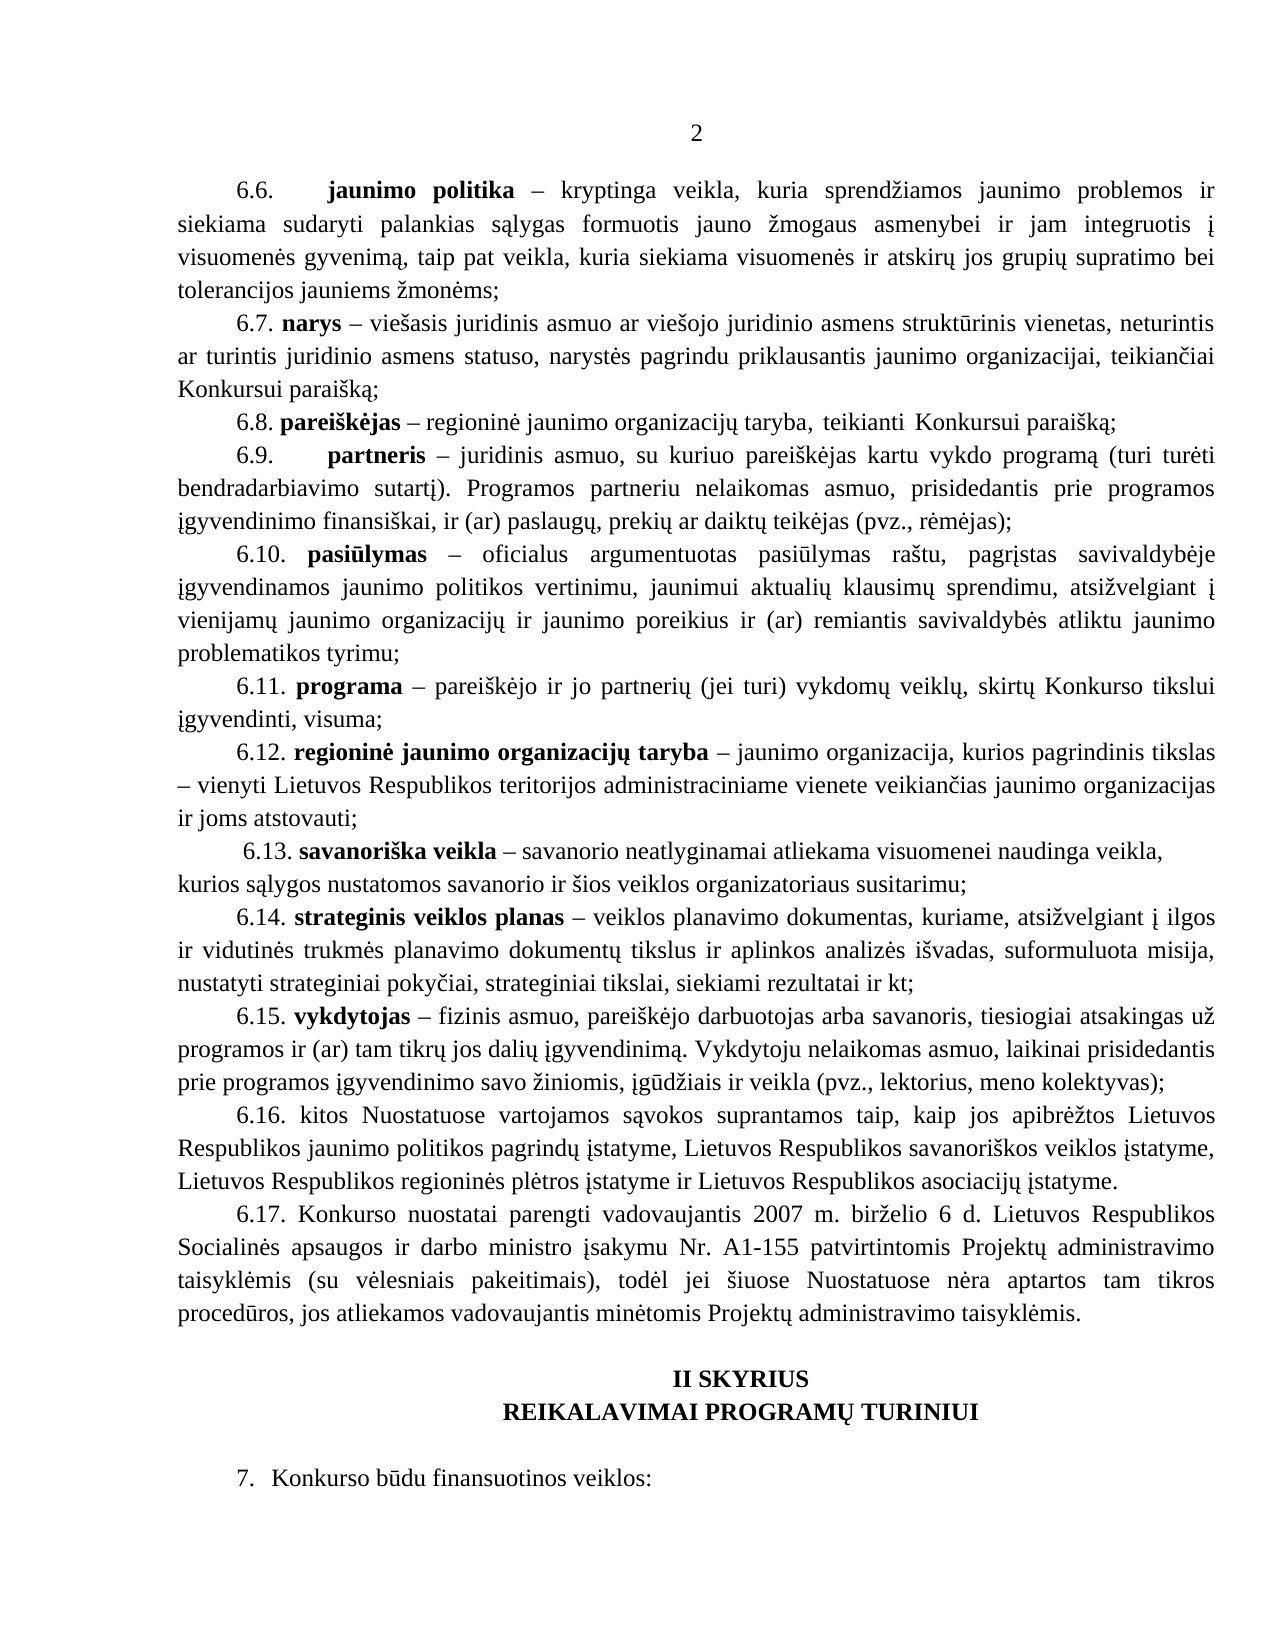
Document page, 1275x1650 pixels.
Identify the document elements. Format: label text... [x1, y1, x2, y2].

text 6.11. programa – pareiškėjo ir jo partnerių (jei turi) vykdomų veiklų, skirtų Konkurso tikslui įgyvendinti, visuma; [177, 671, 1216, 733]
text 6.7. narys – viešasis juridinis asmuo ar viešojo juridinio asmens struktūrinis vienetas, neturintis ar turintis juridinio asmens statuso, narystės pagrindu priklausantis jaunimo organizacijai, teikiančiai Konkursui paraišką; [177, 308, 1216, 402]
text 6.9. partneris – juridinis asmuo, su kuriuo pareiškėjas kartu vykdo programą (turi turėti bendradarbiavimo sutartį). Programos partneriu nelaikomas asmuo, prisidedantis prie programos įgyvendinimo finansiškai, ir (ar) paslaugų, prekių ar daiktų teikėjas (pvz., rėmėjas); [177, 440, 1216, 534]
text 6.16. kitos Nuostatuose vartojamos sąvokos suprantamos taip, kaip jos apibrėžtos Lietuvos Respublikos jaunimo politikos pagrindų įstatyme, Lietuvos Respublikos savanoriškos veiklos įstatyme, Lietuvos Respublikos regioninės plėtros įstatyme ir Lietuvos Respublikos asociacijų įstatyme. [177, 1100, 1216, 1195]
text 6.13. savanoriška veikla – savanorio neatlyginamai atliekama visuomenei naudinga veikla, kurios sąlygos nustatomos savanorio ir šios veiklos organizatoriaus susitarimu; [177, 836, 1216, 898]
text Ii SKYRIUS [177, 1364, 1216, 1393]
text 6.17. Konkurso nuostatai parengti vadovaujantis 2007 m. birželio 6 d. Lietuvos Respublikos Socialinės apsaugos ir darbo ministro įsakymu Nr. A1-155 patvirtintomis Projektų administravimo taisyklėmis (su vėlesniais pakeitimais), todėl jei šiuose Nuostatuose nėra aptartos tam tikros procedūros, jos atliekamos vadovaujantis minėtomis Projektų administravimo taisyklėmis. [177, 1199, 1216, 1327]
text REIKALAVIMAI PROGRAMŲ TURINIUI [177, 1397, 1216, 1426]
text 6.12. regioninė jaunimo organizacijų taryba – jaunimo organizacija, kurios pagrindinis tikslas – vienyti Lietuvos Respublikos teritorijos administraciniame vienete veikiančias jaunimo organizacijas ir joms atstovauti; [177, 737, 1216, 832]
text 6.10. pasiūlymas – oficialus argumentuotas pasiūlymas raštu, pagrįstas savivaldybėje įgyvendinamos jaunimo politikos vertinimu, jaunimui aktualių klausimų sprendimu, atsižvelgiant į vienijamų jaunimo organizacijų ir jaunimo poreikius ir (ar) remiantis savivaldybės atliktu jaunimo problematikos tyrimu; [177, 539, 1216, 667]
text 6.14. strateginis veiklos planas – veiklos planavimo dokumentas, kuriame, atsižvelgiant į ilgos ir vidutinės trukmės planavimo dokumentų tikslus ir aplinkos analizės išvadas, suformuluota misija, nustatyti strateginiai pokyčiai, strateginiai tikslai, siekiami rezultatai ir kt; [177, 902, 1216, 997]
text 7. Konkurso būdu finansuotinos veiklos: [177, 1463, 1216, 1492]
text 6.6. jaunimo politika – kryptinga veikla, kuria sprendžiamos jaunimo problemos ir siekiama sudaryti palankias sąlygas formuotis jauno žmogaus asmenybei ir jam integruotis į visuomenės gyvenimą, taip pat veikla, kuria siekiama visuomenės ir atskirų jos grupių supratimo bei tolerancijos jauniems žmonėms; [177, 176, 1216, 303]
text 6.15. vykdytojas – fizinis asmuo, pareiškėjo darbuotojas arba savanoris, tiesiogiai atsakingas už programos ir (ar) tam tikrų jos dalių įgyvendinimą. Vykdytoju nelaikomas asmuo, laikinai prisidedantis prie programos įgyvendinimo savo žiniomis, įgūdžiais ir veikla (pvz., lektorius, meno kolektyvas); [177, 1001, 1216, 1096]
text 6.8. pareiškėjas – regioninė jaunimo organizacijų taryba, teikianti Konkursui paraišką; [177, 407, 1216, 436]
